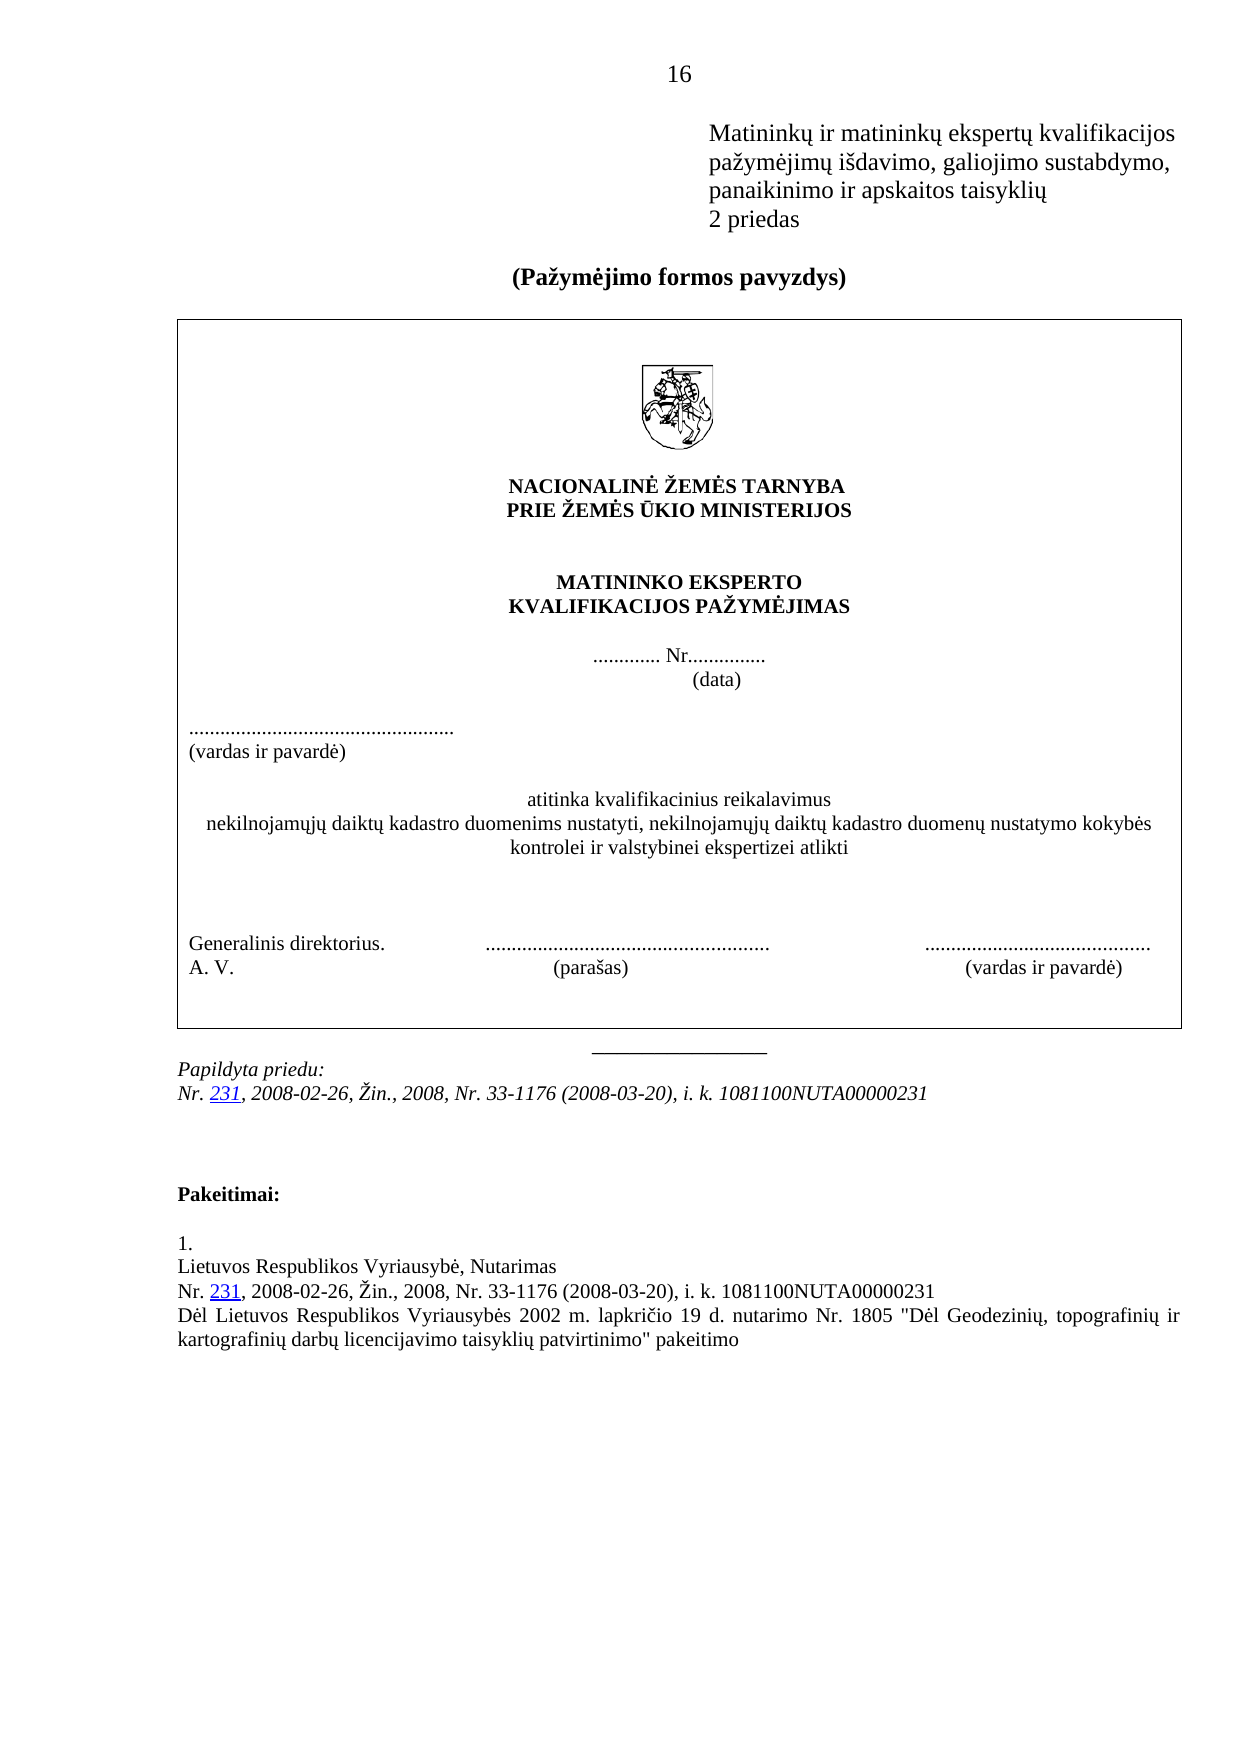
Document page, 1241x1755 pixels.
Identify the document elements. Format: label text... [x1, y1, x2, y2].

text Papildyta priedu: [177, 1057, 1181, 1081]
text pažymėjimų išdavimo, galiojimo sustabdymo, [177, 147, 1181, 176]
text Pakeitimai: [177, 1182, 1181, 1206]
text Nr. 231, 2008-02-26, Žin., 2008, Nr. 33-1176 (2008-03-20), i. k. 1081100NUTA00000231 [177, 1081, 1181, 1105]
text 1. [177, 1230, 1181, 1254]
text Nr. 231, 2008-02-26, Žin., 2008, Nr. 33-1176 (2008-03-20), i. k. 1081100NUTA00000231 [177, 1278, 1181, 1303]
text ______________ [177, 1029, 1181, 1057]
text Dėl Lietuvos Respublikos Vyriausybės 2002 m. lapkričio 19 d. nutarimo Nr. 1805 "Dėl Geodezinių, topografinių ir kartografinių darbų licencijavimo taisyklių patvirtinimo" pakeitimo [177, 1303, 1181, 1351]
text Lietuvos Respublikos Vyriausybė, Nutarimas [177, 1254, 1181, 1278]
text 2 priedas [177, 204, 1181, 233]
text panaikinimo ir apskaitos taisyklių [177, 176, 1181, 204]
text (Pažymėjimo formos pavyzdys) [177, 262, 1181, 291]
table_header Nacionalinė žemės tarnyba prie Žemės ūkio ministerijos MATININKO EKSPERTO KVALIFIKACIJOS PAŽYMĖJIMAS ............. Nr............... (data) ................................................... (vardas ir pavardė) atitinka kvalifikacinius reikalavimus nekilnojamųjų daiktų kadastro duomenims nustatyti, nekilnojamųjų daiktų kadastro duomenų nustatymo kokybės kontrolei ir valstybinei ekspertizei atlikti Generalinis direktorius. A. V. (parašas) (vardas ir pavardė) [178, 320, 1181, 1027]
text Matininkų ir matininkų ekspertų kvalifikacijos [709, 118, 1181, 147]
